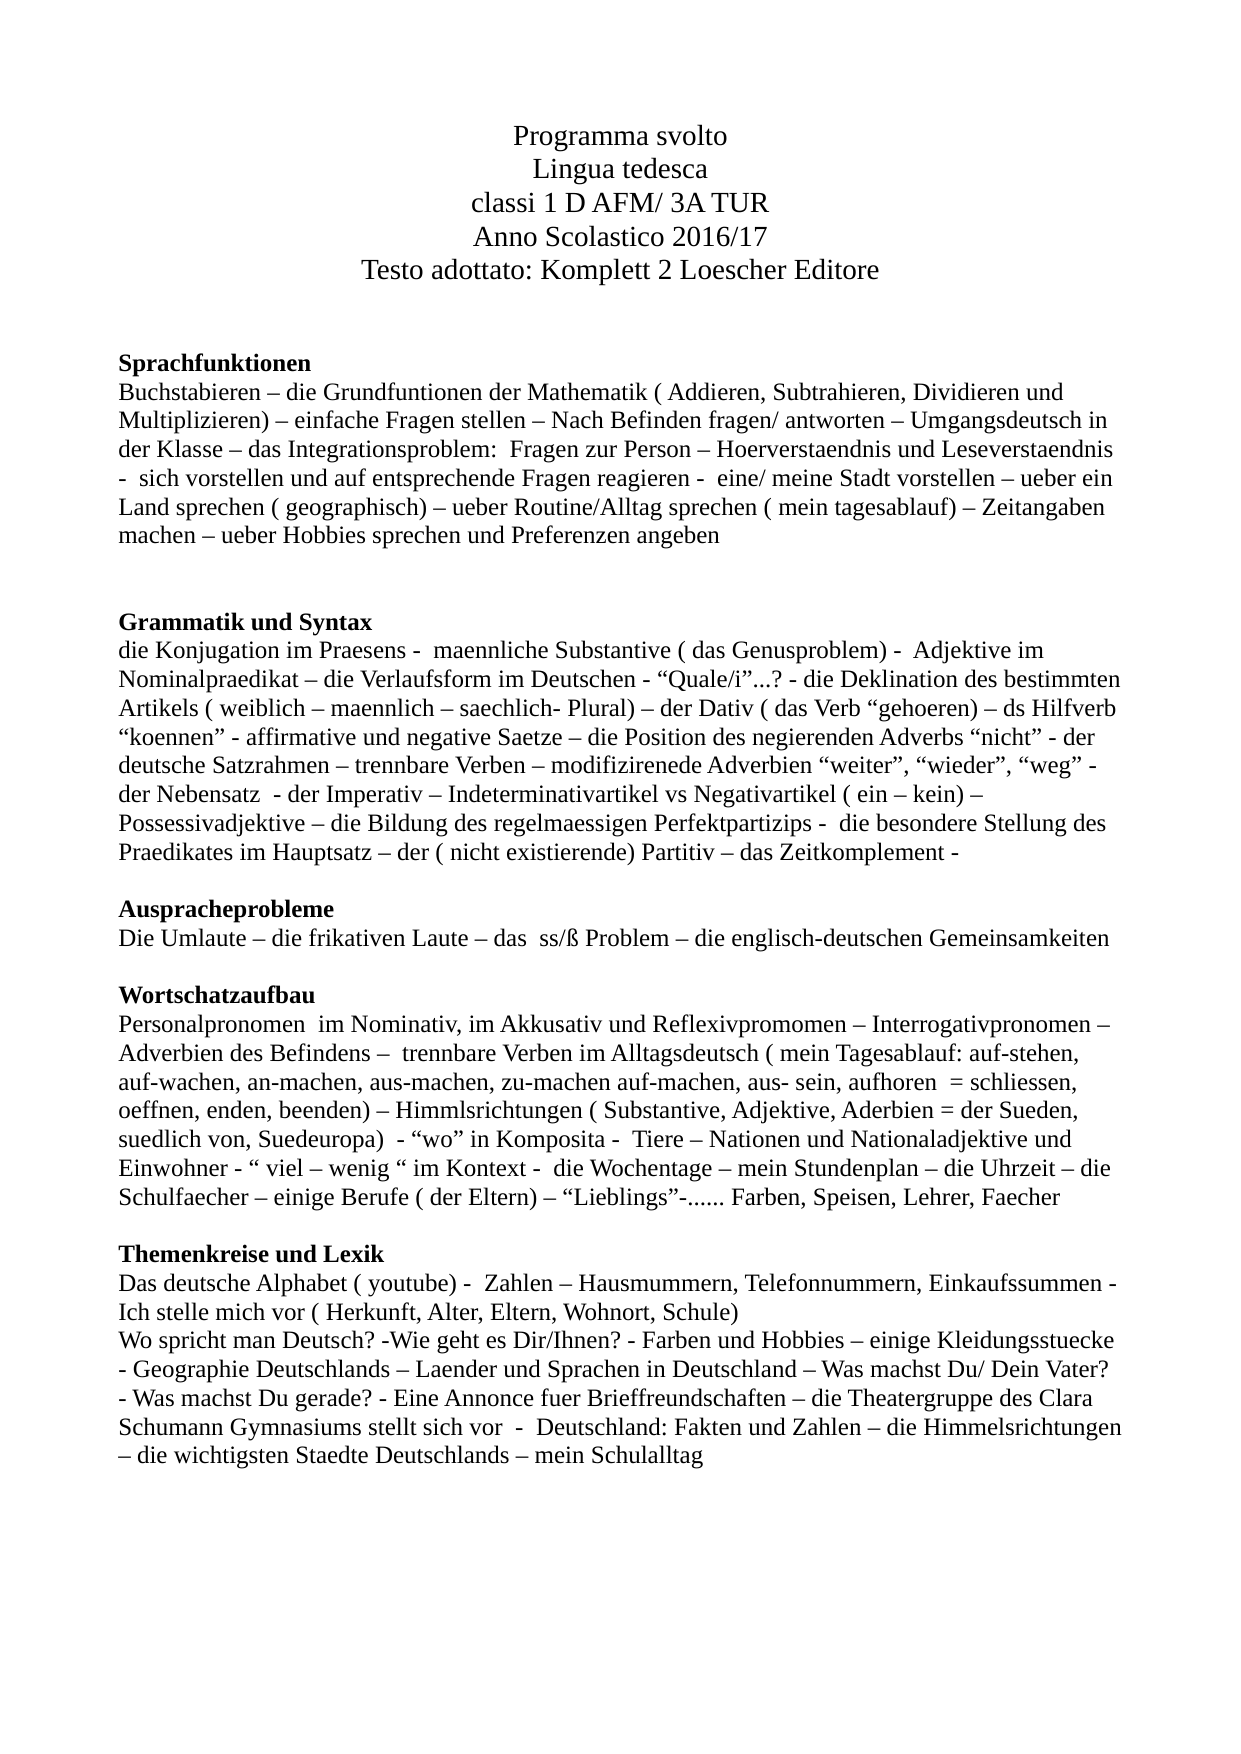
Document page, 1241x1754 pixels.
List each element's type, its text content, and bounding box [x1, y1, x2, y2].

text Wo spricht man Deutsch? -Wie geht es Dir/Ihnen? - Farben und Hobbies – einige Kleidungsstuecke - Geographie Deutschlands – Laender und Sprachen in Deutschland – Was machst Du/ Dein Vater? - Was machst Du gerade? - Eine Annonce fuer Brieffreundschaften – die Theatergruppe des Clara Schumann Gymnasiums stellt sich vor - Deutschland: Fakten und Zahlen – die Himmelsrichtungen – die wichtigsten Staedte Deutschlands – mein Schulalltag [118, 1326, 1122, 1469]
text Anno Scolastico 2016/17 [118, 219, 1122, 252]
text Ich stelle mich vor ( Herkunft, Alter, Eltern, Wohnort, Schule) [118, 1297, 1122, 1326]
text Programma svolto [118, 118, 1122, 152]
text Wortschatzaufbau [118, 981, 1122, 1009]
text Die Umlaute – die frikativen Laute – das ss/ß Problem – die englisch-deutschen Gemeinsamkeiten [118, 923, 1122, 952]
text Buchstabieren – die Grundfuntionen der Mathematik ( Addieren, Subtrahieren, Dividieren und Multiplizieren) – einfache Fragen stellen – Nach Befinden fragen/ antworten – Umgangsdeutsch in der Klasse – das Integrationsproblem: Fragen zur Person – Hoerverstaendnis und Leseverstaendnis - sich vorstellen und auf entsprechende Fragen reagieren - eine/ meine Stadt vorstellen – ueber ein Land sprechen ( geographisch) – ueber Routine/Alltag sprechen ( mein tagesablauf) – Zeitangaben machen – ueber Hobbies sprechen und Preferenzen angeben [118, 377, 1122, 549]
text Personalpronomen im Nominativ, im Akkusativ und Reflexivpromomen – Interrogativpronomen – Adverbien des Befindens – trennbare Verben im Alltagsdeutsch ( mein Tagesablauf: auf-stehen, auf-wachen, an-machen, aus-machen, zu-machen auf-machen, aus- sein, aufhoren = schliessen, oeffnen, enden, beenden) – Himmlsrichtungen ( Substantive, Adjektive, Aderbien = der Sueden, suedlich von, Suedeuropa) - “wo” in Komposita - Tiere – Nationen und Nationaladjektive und Einwohner - “ viel – wenig “ im Kontext - die Wochentage – mein Stundenplan – die Uhrzeit – die Schulfaecher – einige Berufe ( der Eltern) – “Lieblings”-...... Farben, Speisen, Lehrer, Faecher [118, 1009, 1122, 1211]
text Lingua tedesca [118, 152, 1122, 185]
text classi 1 D AFM/ 3A TUR [118, 185, 1122, 219]
text Sprachfunktionen [118, 348, 1122, 377]
text Grammatik und Syntax [118, 607, 1122, 636]
text die Konjugation im Praesens - maennliche Substantive ( das Genusproblem) - Adjektive im Nominalpraedikat – die Verlaufsform im Deutschen - “Quale/i”...? - die Deklination des bestimmten Artikels ( weiblich – maennlich – saechlich- Plural) – der Dativ ( das Verb “gehoeren) – ds Hilfverb “koennen” - affirmative und negative Saetze – die Position des negierenden Adverbs “nicht” - der deutsche Satzrahmen – trennbare Verben – modifizirenede Adverbien “weiter”, “wieder”, “weg” - der Nebensatz - der Imperativ – Indeterminativartikel vs Negativartikel ( ein – kein) – Possessivadjektive – die Bildung des regelmaessigen Perfektpartizips - die besondere Stellung des Praedikates im Hauptsatz – der ( nicht existierende) Partitiv – das Zeitkomplement - [118, 636, 1122, 866]
text Testo adottato: Komplett 2 Loescher Editore [118, 252, 1122, 286]
text Das deutsche Alphabet ( youtube) - Zahlen – Hausmummern, Telefonnummern, Einkaufssummen - [118, 1268, 1122, 1297]
text Themenkreise und Lexik [118, 1239, 1122, 1268]
text Auspracheprobleme [118, 894, 1122, 923]
